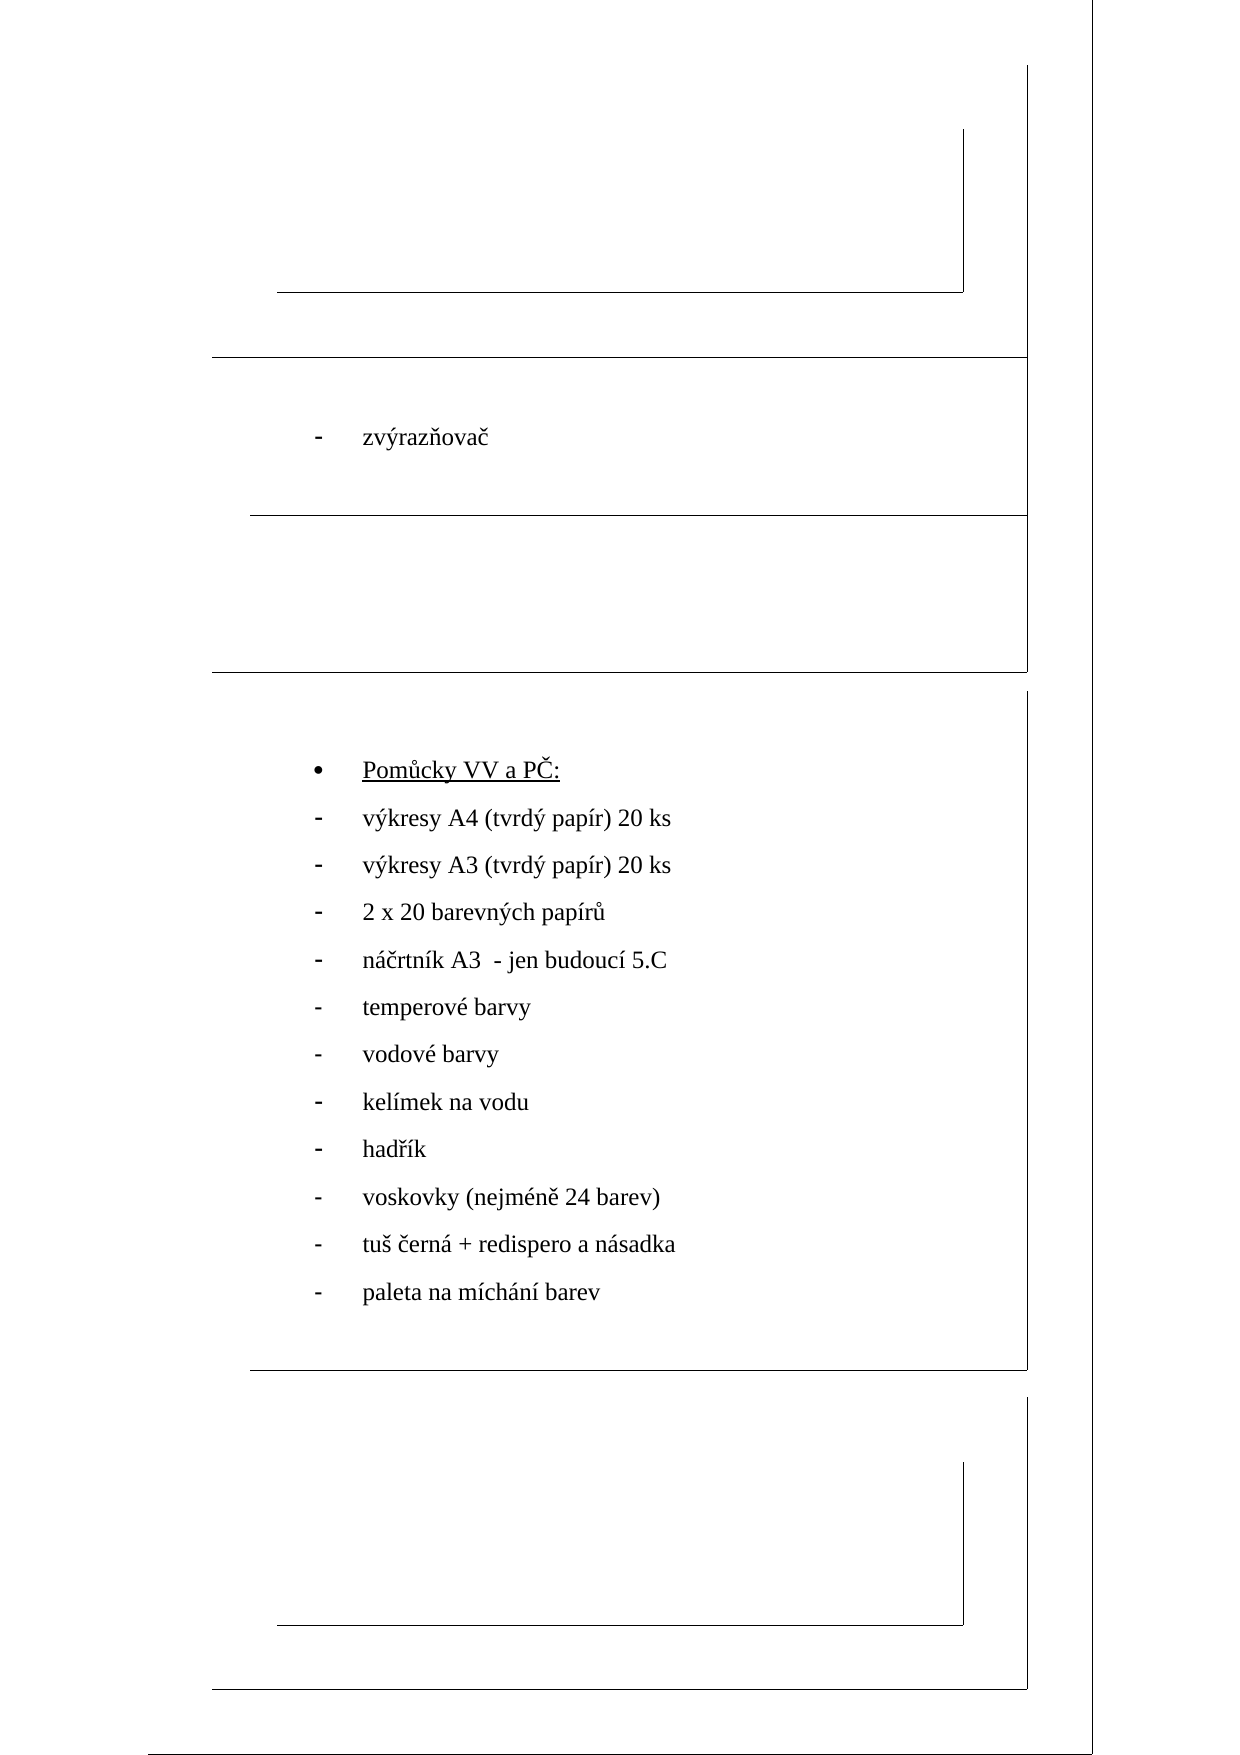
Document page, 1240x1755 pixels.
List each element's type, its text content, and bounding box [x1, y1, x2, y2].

list tuš černá + redispero a násadka [250, 1164, 1027, 1212]
list paleta na míchání barev [250, 1212, 1027, 1370]
list náčrtník A3 - jen budoucí 5.C [250, 880, 1027, 928]
list vodové barvy [250, 975, 1027, 1022]
list výkresy A4 (tvrdý papír) 20 ks [250, 738, 1027, 785]
list výkresy A3 (tvrdý papír) 20 ks [250, 785, 1027, 833]
list Pomůcky VV a PČ: [250, 691, 1027, 738]
list hadřík [250, 1070, 1027, 1117]
list 2 x 20 barevných papírů [250, 833, 1027, 880]
list kelímek na vodu [250, 1022, 1027, 1070]
list temperové barvy [250, 928, 1027, 975]
list voskovky (nejméně 24 barev) [250, 1117, 1027, 1164]
list zvýrazňovač [250, 357, 1027, 515]
